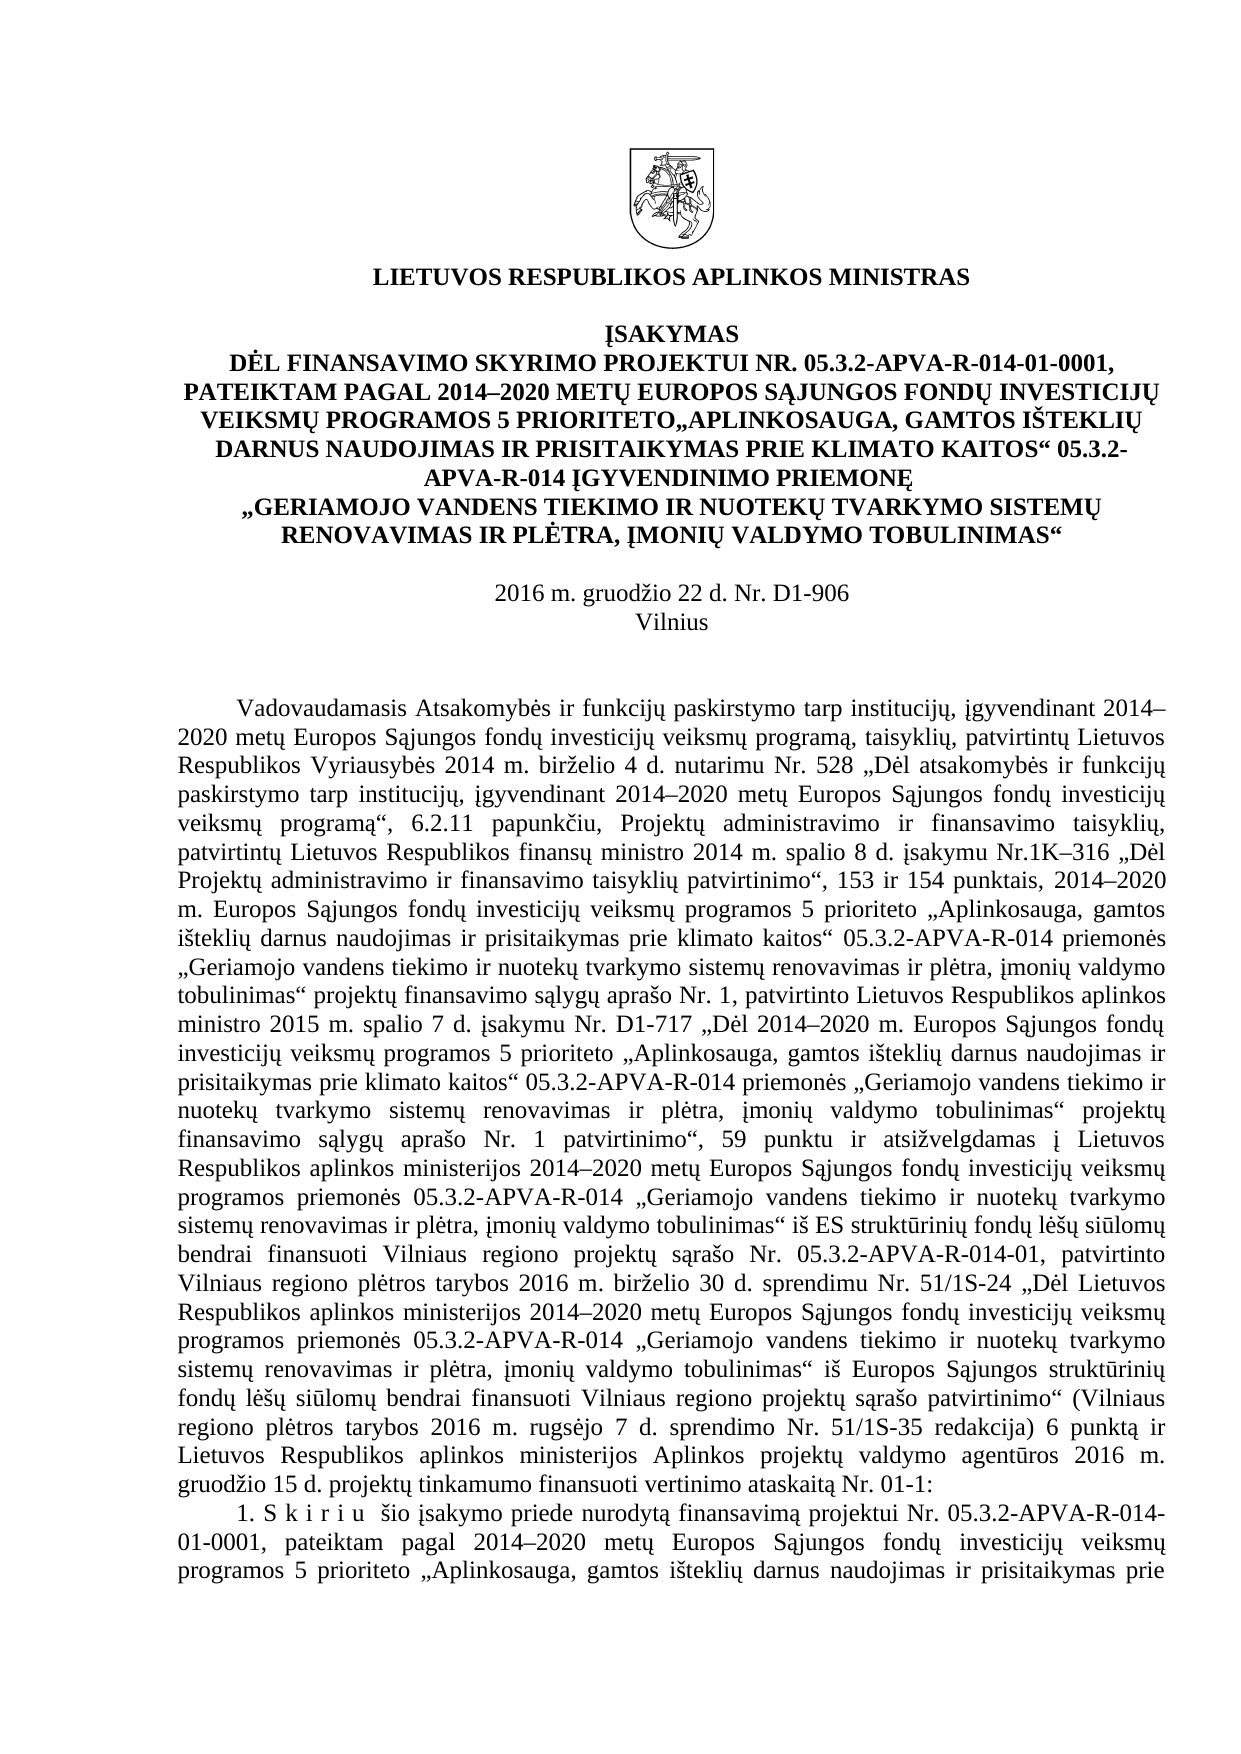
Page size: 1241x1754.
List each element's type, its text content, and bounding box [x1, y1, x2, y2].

text ĮSAKYMAS [177, 319, 1166, 348]
text DĖL FINANSAVIMO SKYRIMO PROJEKTUI NR. 05.3.2-APVA-R-014-01-0001, PATEIKTAM PAGAL 2014–2020 METŲ EUROPOS SĄJUNGOS FONDŲ INVESTICIJŲ VEIKSMŲ PROGRAMOS 5 PRIORITETO„APLINKOSAUGA, GAMTOS IŠTEKLIŲ DARNUS NAUDOJIMAS IR PRISITAIKYMAS PRIE KLIMATO KAITOS“ 05.3.2-APVA-R-014 ĮGYVENDINIMO PRIEMONĘ [177, 348, 1166, 492]
text Vadovaudamasis Atsakomybės ir funkcijų paskirstymo tarp institucijų, įgyvendinant 2014–2020 metų Europos Sąjungos fondų investicijų veiksmų programą, taisyklių, patvirtintų Lietuvos Respublikos Vyriausybės 2014 m. birželio 4 d. nutarimu Nr. 528 „Dėl atsakomybės ir funkcijų paskirstymo tarp institucijų, įgyvendinant 2014–2020 metų Europos Sąjungos fondų investicijų veiksmų programą“, 6.2.11 papunkčiu, Projektų administravimo ir finansavimo taisyklių, patvirtintų Lietuvos Respublikos finansų ministro 2014 m. spalio 8 d. įsakymu Nr.1K–316 „Dėl Projektų administravimo ir finansavimo taisyklių patvirtinimo“, 153 ir 154 punktais, 2014–2020 m. Europos Sąjungos fondų investicijų veiksmų programos 5 prioriteto „Aplinkosauga, gamtos išteklių darnus naudojimas ir prisitaikymas prie klimato kaitos“ 05.3.2-APVA-r-014 priemonės „Geriamojo vandens tiekimo ir nuotekų tvarkymo sistemų renovavimas ir plėtra, įmonių valdymo tobulinimas“ projektų finansavimo sąlygų aprašo Nr. 1, patvirtinto Lietuvos Respublikos aplinkos ministro 2015 m. spalio 7 d. įsakymu Nr. D1-717 „Dėl 2014–2020 m. Europos Sąjungos fondų investicijų veiksmų programos 5 prioriteto „Aplinkosauga, gamtos išteklių darnus naudojimas ir prisitaikymas prie klimato kaitos“ 05.3.2-APVA-R-014 priemonės „Geriamojo vandens tiekimo ir nuotekų tvarkymo sistemų renovavimas ir plėtra, įmonių valdymo tobulinimas“ projektų finansavimo sąlygų aprašo Nr. 1 patvirtinimo“, 59 punktu ir atsižvelgdamas į Lietuvos Respublikos aplinkos ministerijos 2014–2020 metų Europos Sąjungos fondų investicijų veiksmų programos priemonės 05.3.2-APVA-R-014 „Geriamojo vandens tiekimo ir nuotekų tvarkymo sistemų renovavimas ir plėtra, įmonių valdymo tobulinimas“ iš ES struktūrinių fondų lėšų siūlomų bendrai finansuoti Vilniaus regiono projektų sąrašo Nr. 05.3.2-APVA-R-014-01, patvirtinto Vilniaus regiono plėtros tarybos 2016 m. birželio 30 d. sprendimu Nr. 51/1S-24 „Dėl Lietuvos Respublikos aplinkos ministerijos 2014–2020 metų Europos Sąjungos fondų investicijų veiksmų programos priemonės 05.3.2-APVA-R-014 „Geriamojo vandens tiekimo ir nuotekų tvarkymo sistemų renovavimas ir plėtra, įmonių valdymo tobulinimas“ iš Europos Sąjungos struktūrinių fondų lėšų siūlomų bendrai finansuoti Vilniaus regiono projektų sąrašo patvirtinimo“ (Vilniaus regiono plėtros tarybos 2016 m. rugsėjo 7 d. sprendimo Nr. 51/1S-35 redakcija) 6 punktą ir Lietuvos Respublikos aplinkos ministerijos Aplinkos projektų valdymo agentūros 2016 m. gruodžio 15 d. projektų tinkamumo finansuoti vertinimo ataskaitą Nr. 01-1: [177, 693, 1166, 1498]
text 1. S k i r i u šio įsakymo priede nurodytą finansavimą projektui Nr. 05.3.2-APVA-R-014-01-0001, pateiktam pagal 2014–2020 metų Europos Sąjungos fondų investicijų veiksmų programos 5 prioriteto „Aplinkosauga, gamtos išteklių darnus naudojimas ir prisitaikymas prie [177, 1498, 1166, 1584]
text LIETUVOS RESPUBLIKOS APLINKOS MINISTRAS [177, 262, 1166, 290]
text 2016 m. gruodžio 22 d. Nr. D1-906 [177, 578, 1166, 607]
text Vilnius [177, 607, 1166, 635]
text „GERIAMOJO VANDENS TIEKIMO IR NUOTEKŲ TVARKYMO SISTEMŲ RENOVAVIMAS IR PLĖTRA, ĮMONIŲ VALDYMO TOBULINIMAS“ [177, 492, 1166, 549]
